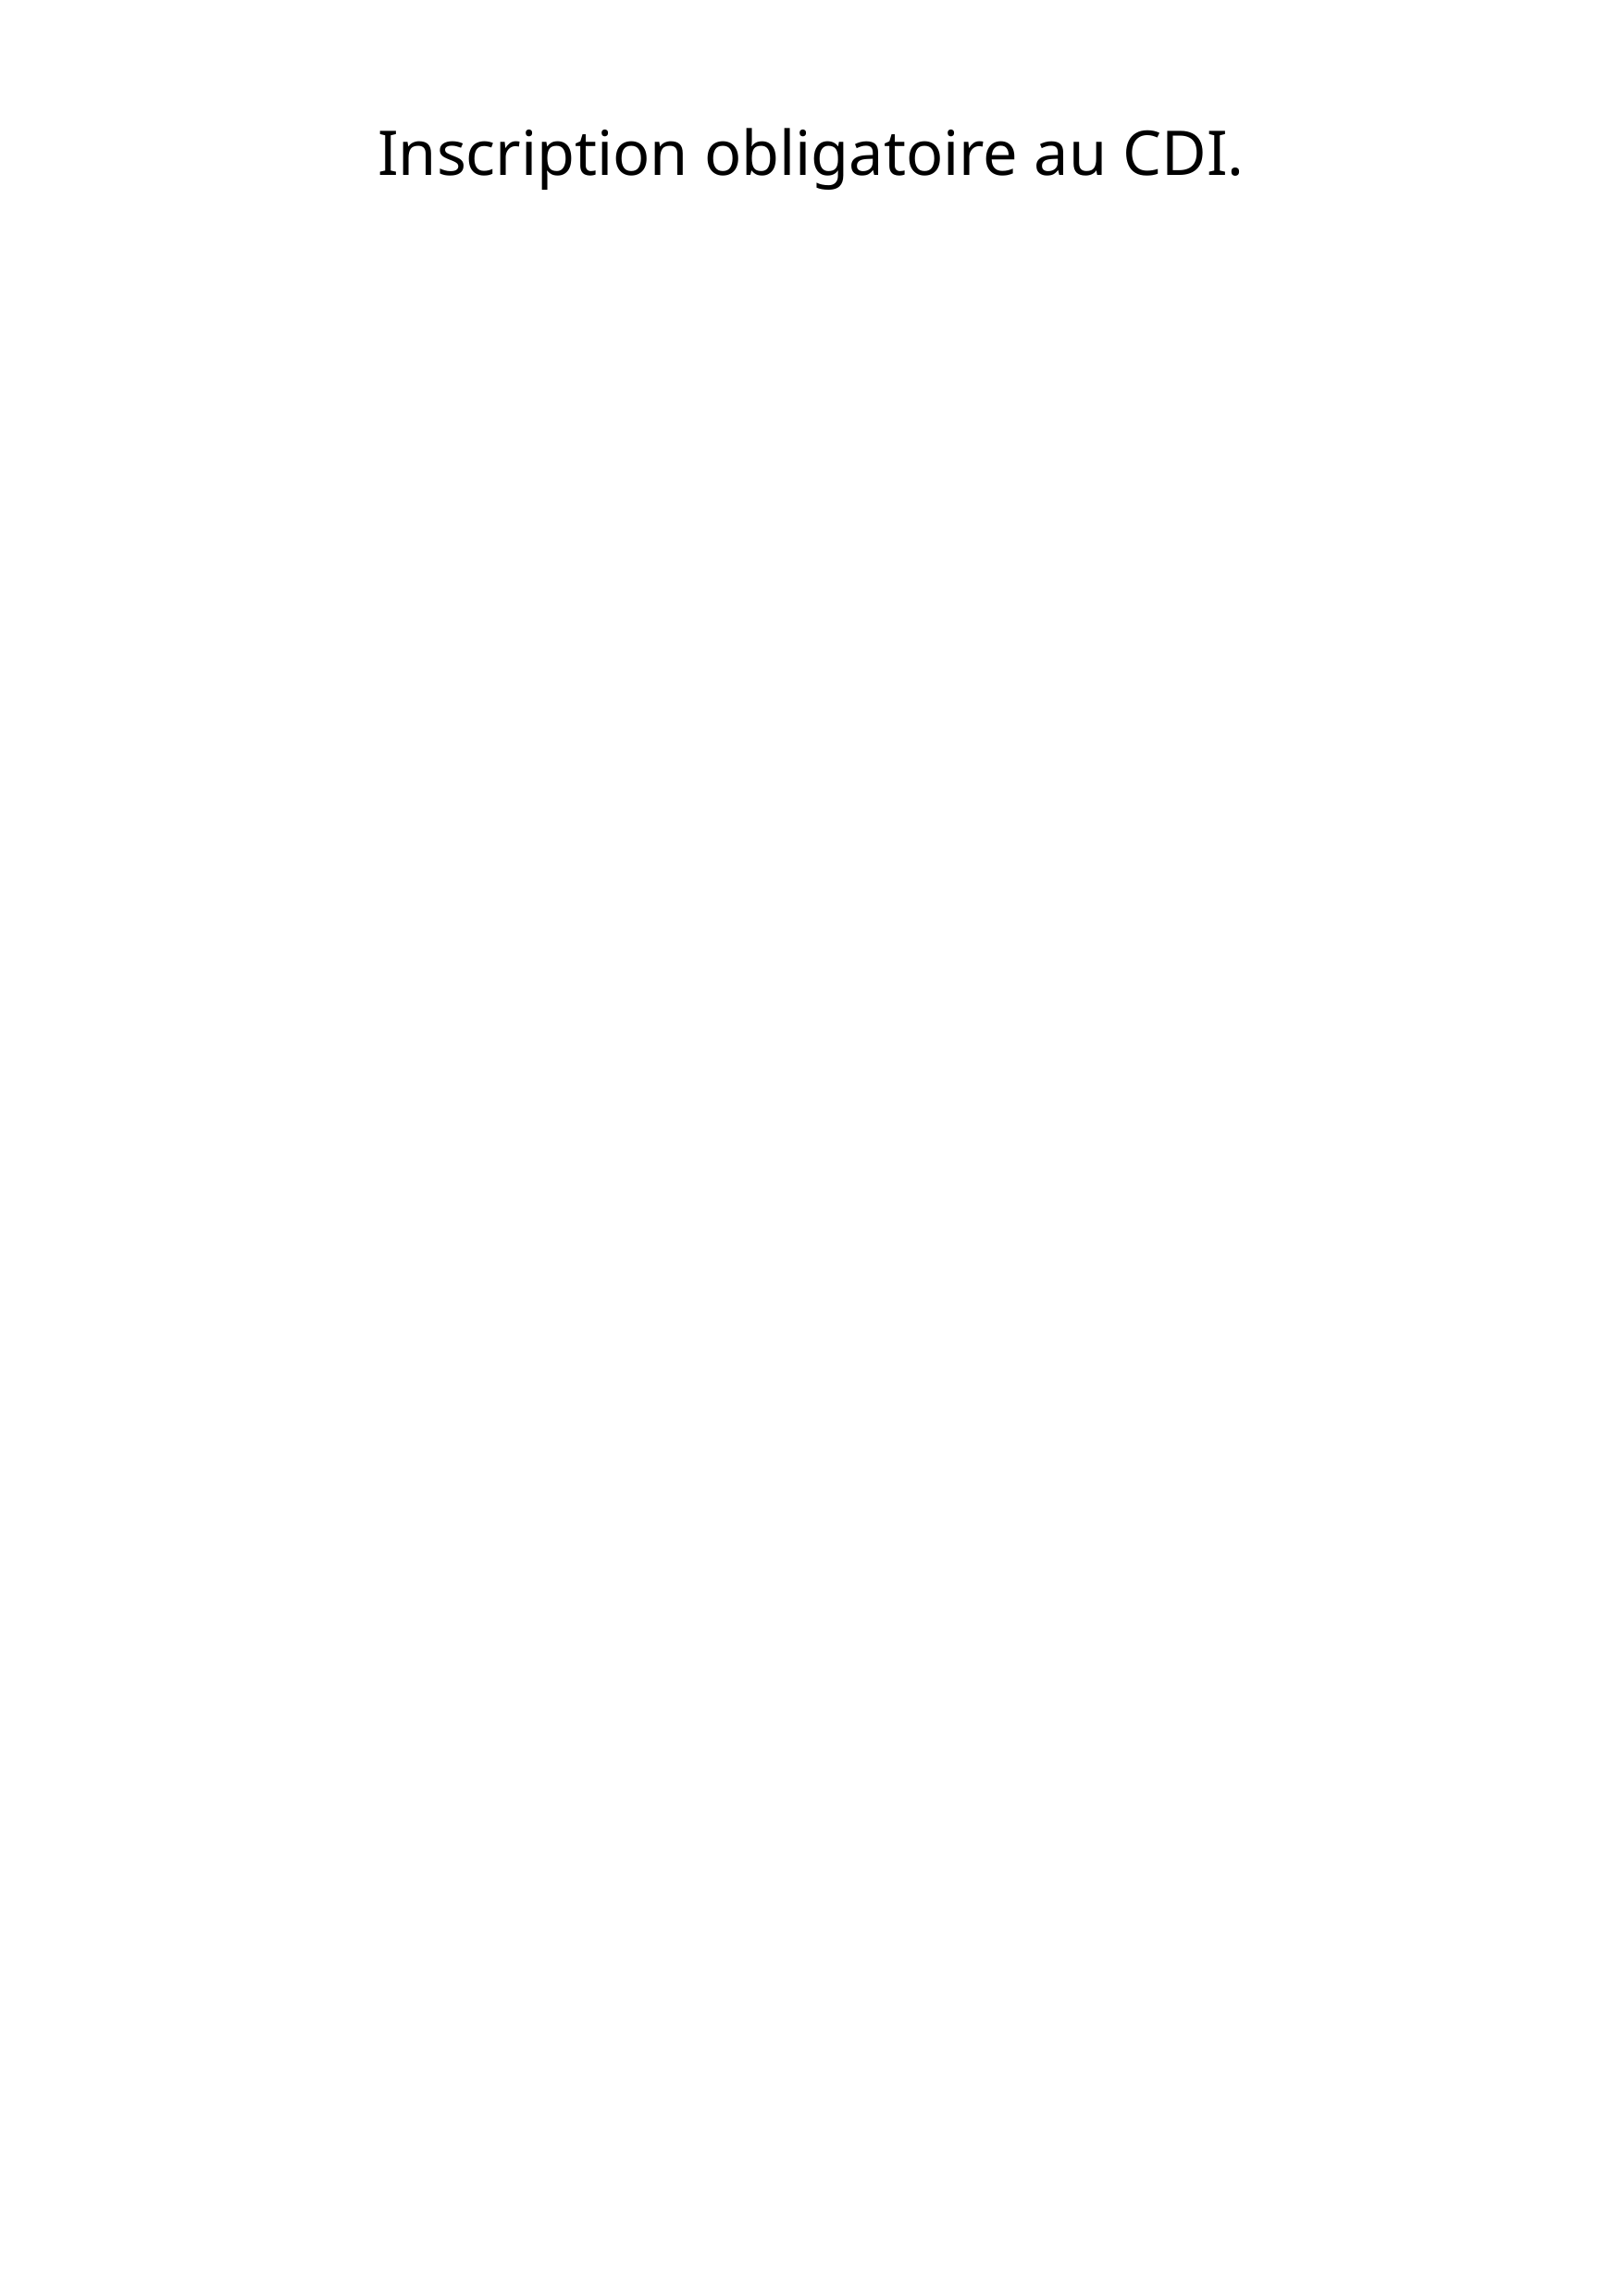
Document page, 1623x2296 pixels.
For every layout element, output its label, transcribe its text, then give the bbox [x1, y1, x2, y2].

text Inscription obligatoire au CDI. [109, 109, 1514, 193]
